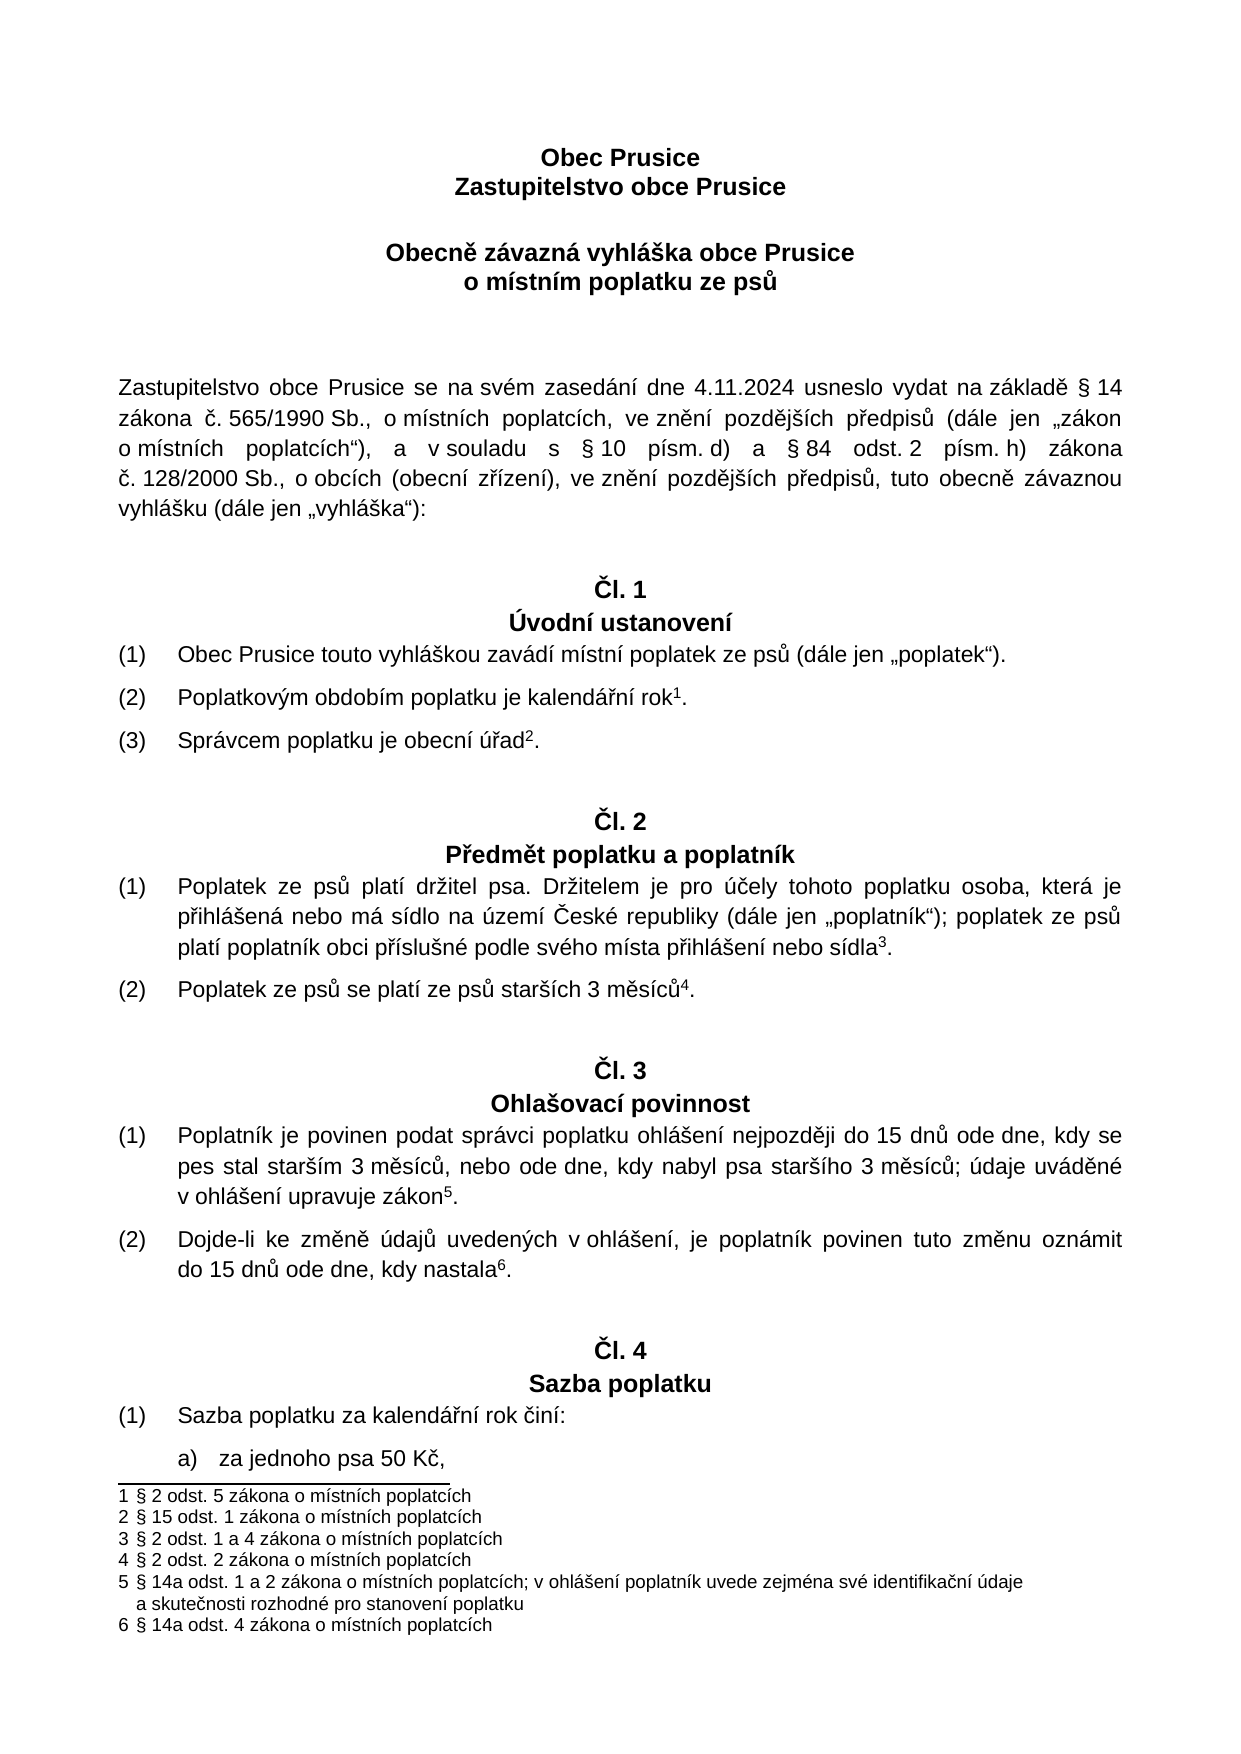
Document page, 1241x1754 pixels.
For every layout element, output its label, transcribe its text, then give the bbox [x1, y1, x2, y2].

text Obec Prusice Zastupitelstvo obce Prusice [118, 143, 1122, 201]
text Zastupitelstvo obce Prusice se na svém zasedání dne 4.11.2024 usneslo vydat na základě § 14 zákona č. 565/1990 Sb., o místních poplatcích, ve znění pozdějších předpisů (dále jen „zákon o místních poplatcích“), a v souladu s § 10 písm. d) a § 84 odst. 2 písm. h) zákona č. 128/2000 Sb., o obcích (obecní zřízení), ve znění pozdějších předpisů, tuto obecně závaznou vyhlášku (dále jen „vyhláška“): [118, 374, 1122, 521]
list § 2 odst. 1 a 4 zákona o místních poplatcích [118, 1528, 1122, 1549]
list § 14a odst. 1 a 2 zákona o místních poplatcích; v ohlášení poplatník uvede zejména své identifikační údaje a skutečnosti rozhodné pro stanovení poplatku [118, 1571, 1122, 1614]
subtitle Čl. 1 Úvodní ustanovení [118, 575, 1122, 637]
list Správcem poplatku je obecní úřad. [118, 727, 1122, 753]
list Poplatek ze psů se platí ze psů starších 3 měsíců. [118, 976, 1122, 1002]
list Poplatek ze psů platí držitel psa. Držitelem je pro účely tohoto poplatku osoba, která je přihlášená nebo má sídlo na území České republiky (dále jen „poplatník“); poplatek ze psů platí poplatník obci příslušné podle svého místa přihlášení nebo sídla. [118, 873, 1122, 960]
subtitle Čl. 2 Předmět poplatku a poplatník [118, 807, 1122, 869]
subtitle Čl. 3 Ohlašovací povinnost [118, 1056, 1122, 1118]
list Poplatník je povinen podat správci poplatku ohlášení nejpozději do 15 dnů ode dne, kdy se pes stal starším 3 měsíců, nebo ode dne, kdy nabyl psa staršího 3 měsíců; údaje uváděné v ohlášení upravuje zákon. [118, 1122, 1122, 1209]
list Obec Prusice touto vyhláškou zavádí místní poplatek ze psů (dále jen „poplatek“). [118, 641, 1122, 668]
list za jednoho psa 50 Kč, [177, 1445, 1122, 1471]
list Dojde-li ke změně údajů uvedených v ohlášení, je poplatník povinen tuto změnu oznámit do 15 dnů ode dne, kdy nastala. [118, 1226, 1122, 1282]
list Poplatkovým obdobím poplatku je kalendářní rok. [118, 684, 1122, 710]
list Sazba poplatku za kalendářní rok činí: [118, 1402, 1122, 1428]
subtitle Čl. 4 Sazba poplatku [118, 1336, 1122, 1398]
list § 2 odst. 2 zákona o místních poplatcích [118, 1549, 1122, 1571]
list § 14a odst. 4 zákona o místních poplatcích [118, 1614, 1122, 1635]
list § 2 odst. 5 zákona o místních poplatcích [118, 1484, 1122, 1506]
subtitle Obecně závazná vyhláška obce Prusice o místním poplatku ze psů [118, 238, 1122, 295]
list § 15 odst. 1 zákona o místních poplatcích [118, 1506, 1122, 1528]
